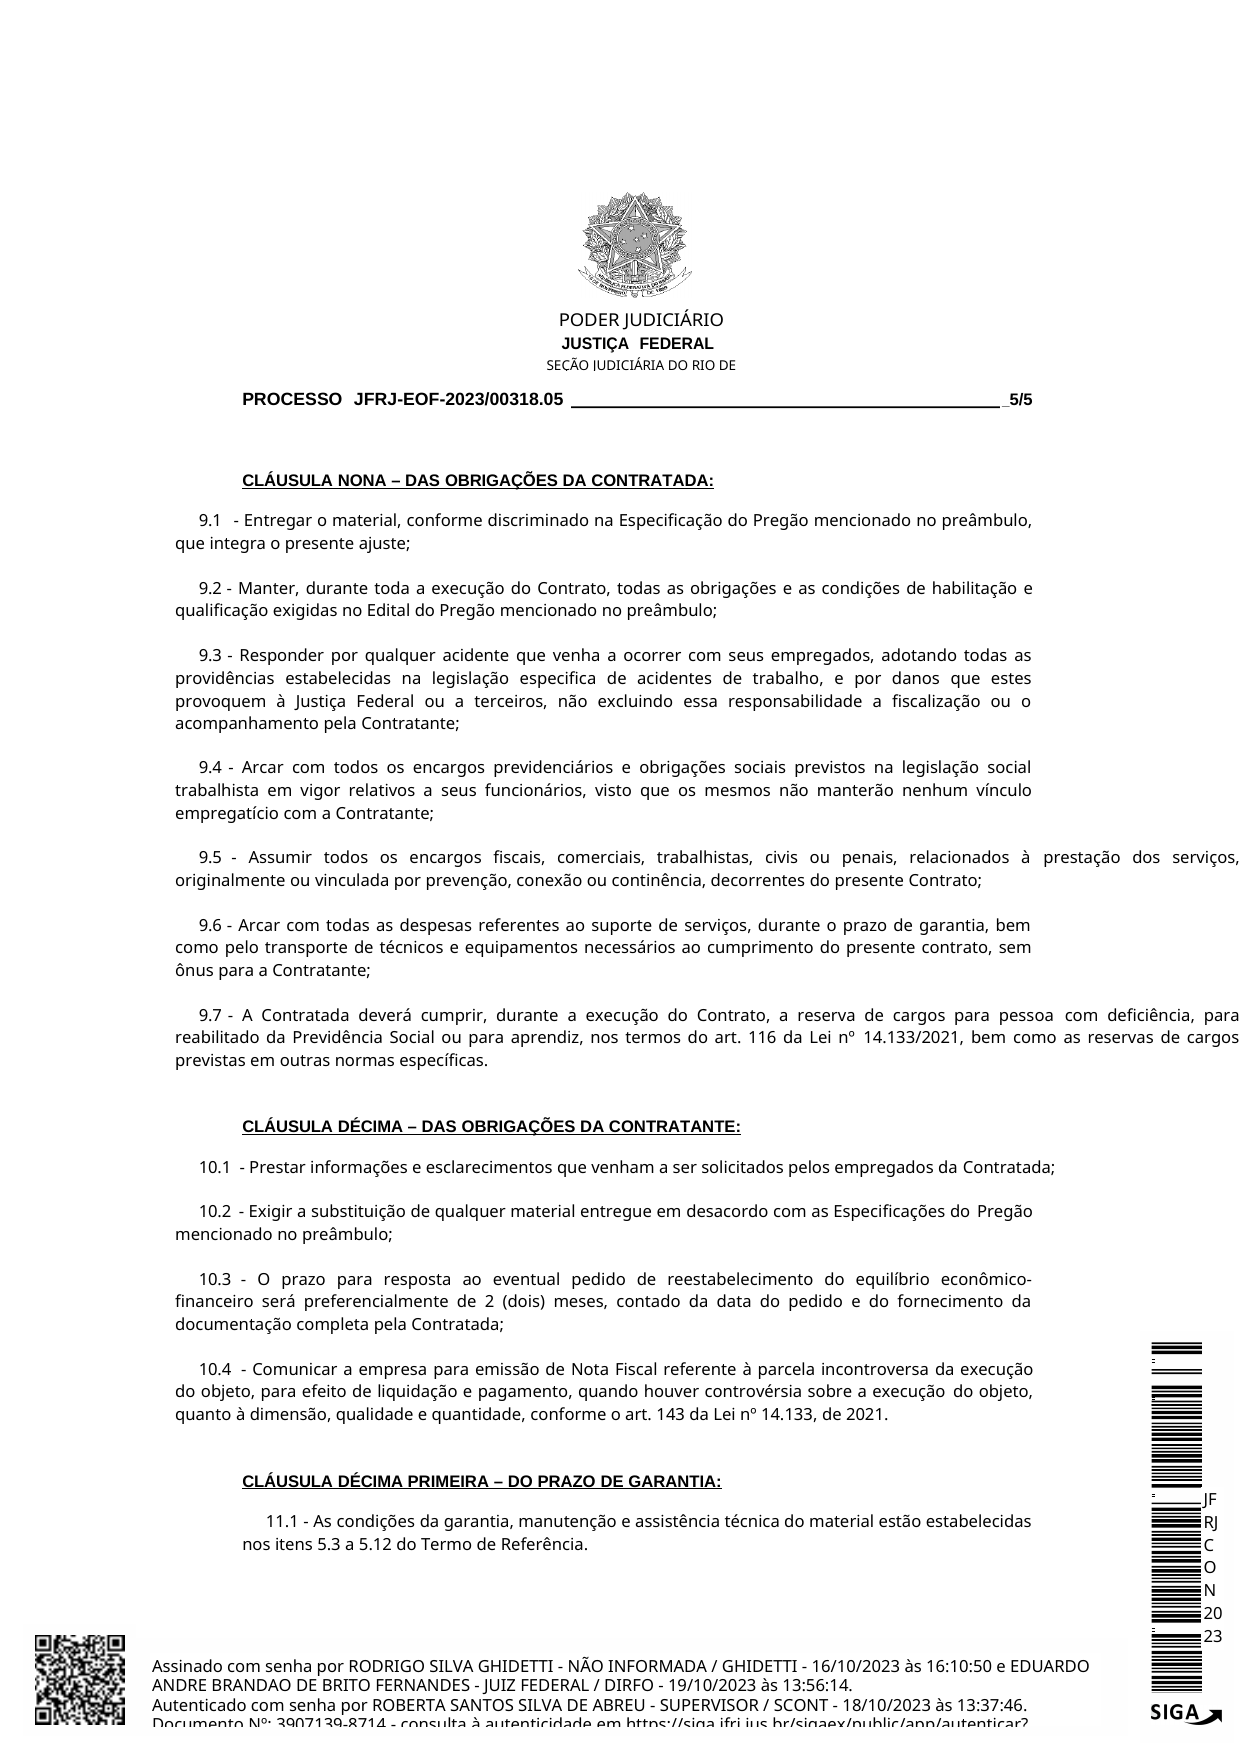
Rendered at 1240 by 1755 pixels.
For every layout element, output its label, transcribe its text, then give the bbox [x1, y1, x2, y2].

list - A Contratada deverá cumprir, durante a execução do Contrato, a reserva de cargos para pessoa com deficiência, para reabilitado da Previdência Social ou para aprendiz, nos termos do art. 116 da Lei nº 14.133/2021, bem como as reservas de cargos previstas em outras normas específicas. [175, 1003, 1239, 1071]
list - Manter, durante toda a execução do Contrato, todas as obrigações e as condições de habilitação e qualificação exigidas no Edital do Pregão mencionado no preâmbulo; [175, 576, 1033, 622]
text JFRJCON202300042 [1203, 1488, 1224, 1650]
list - O prazo para resposta ao eventual pedido de reestabelecimento do equilíbrio econômico- financeiro será preferencialmente de 2 (dois) meses, contado da data do pedido e do fornecimento da documentação completa pela Contratada; [175, 1267, 1033, 1336]
list - Arcar com todas as despesas referentes ao suporte de serviços, durante o prazo de garantia, bem como pelo transporte de técnicos e equipamentos necessários ao cumprimento do presente contrato, sem ônus para a Contratante; [175, 913, 1032, 981]
subtitle CLÁUSULA DÉCIMA – DAS OBRIGAÇÕES DA CONTRATANTE: [242, 1117, 1239, 1136]
list - Assumir todos os encargos fiscais, comerciais, trabalhistas, civis ou penais, relacionados à prestação dos serviços, originalmente ou vinculada por prevenção, conexão ou continência, decorrentes do presente Contrato; [175, 846, 1239, 891]
subtitle CLÁUSULA NONA – DAS OBRIGAÇÕES DA CONTRATADA: [242, 471, 1239, 490]
list - Responder por qualquer acidente que venha a ocorrer com seus empregados, adotando todas as providências estabelecidas na legislação especifica de acidentes de trabalho, e por danos que estes provoquem à Justiça Federal ou a terceiros, não excluindo essa responsabilidade a fiscalização ou o acompanhamento pela Contratante; [175, 644, 1033, 734]
list - Arcar com todos os encargos previdenciários e obrigações sociais previstos na legislação social trabalhista em vigor relativos a seus funcionários, visto que os mesmos não manterão nenhum vínculo empregatício com a Contratante; [175, 756, 1033, 824]
list - Entregar o material, conforme discriminado na Especificação do Pregão mencionado no preâmbulo, que integra o presente ajuste; [175, 509, 1033, 554]
list - Exigir a substituição de qualquer material entregue em desacordo com as Especificações do Pregão mencionado no preâmbulo; [175, 1200, 1033, 1245]
list - Comunicar a empresa para emissão de Nota Fiscal referente à parcela incontroversa da execução do objeto, para efeito de liquidação e pagamento, quando houver controvérsia sobre a execução do objeto, quanto à dimensão, qualidade e quantidade, conforme o art. 143 da Lei nº 14.133, de 2021. [175, 1357, 1033, 1425]
text 11.1 - As condições da garantia, manutenção e assistência técnica do material estão estabelecidas nos itens 5.3 a 5.12 do Termo de Referência. [242, 1509, 1064, 1555]
subtitle CLÁUSULA DÉCIMA PRIMEIRA – DO PRAZO DE GARANTIA: [242, 1471, 1140, 1491]
list - Prestar informações e esclarecimentos que venham a ser solicitados pelos empregados da Contratada; [175, 1155, 1239, 1178]
